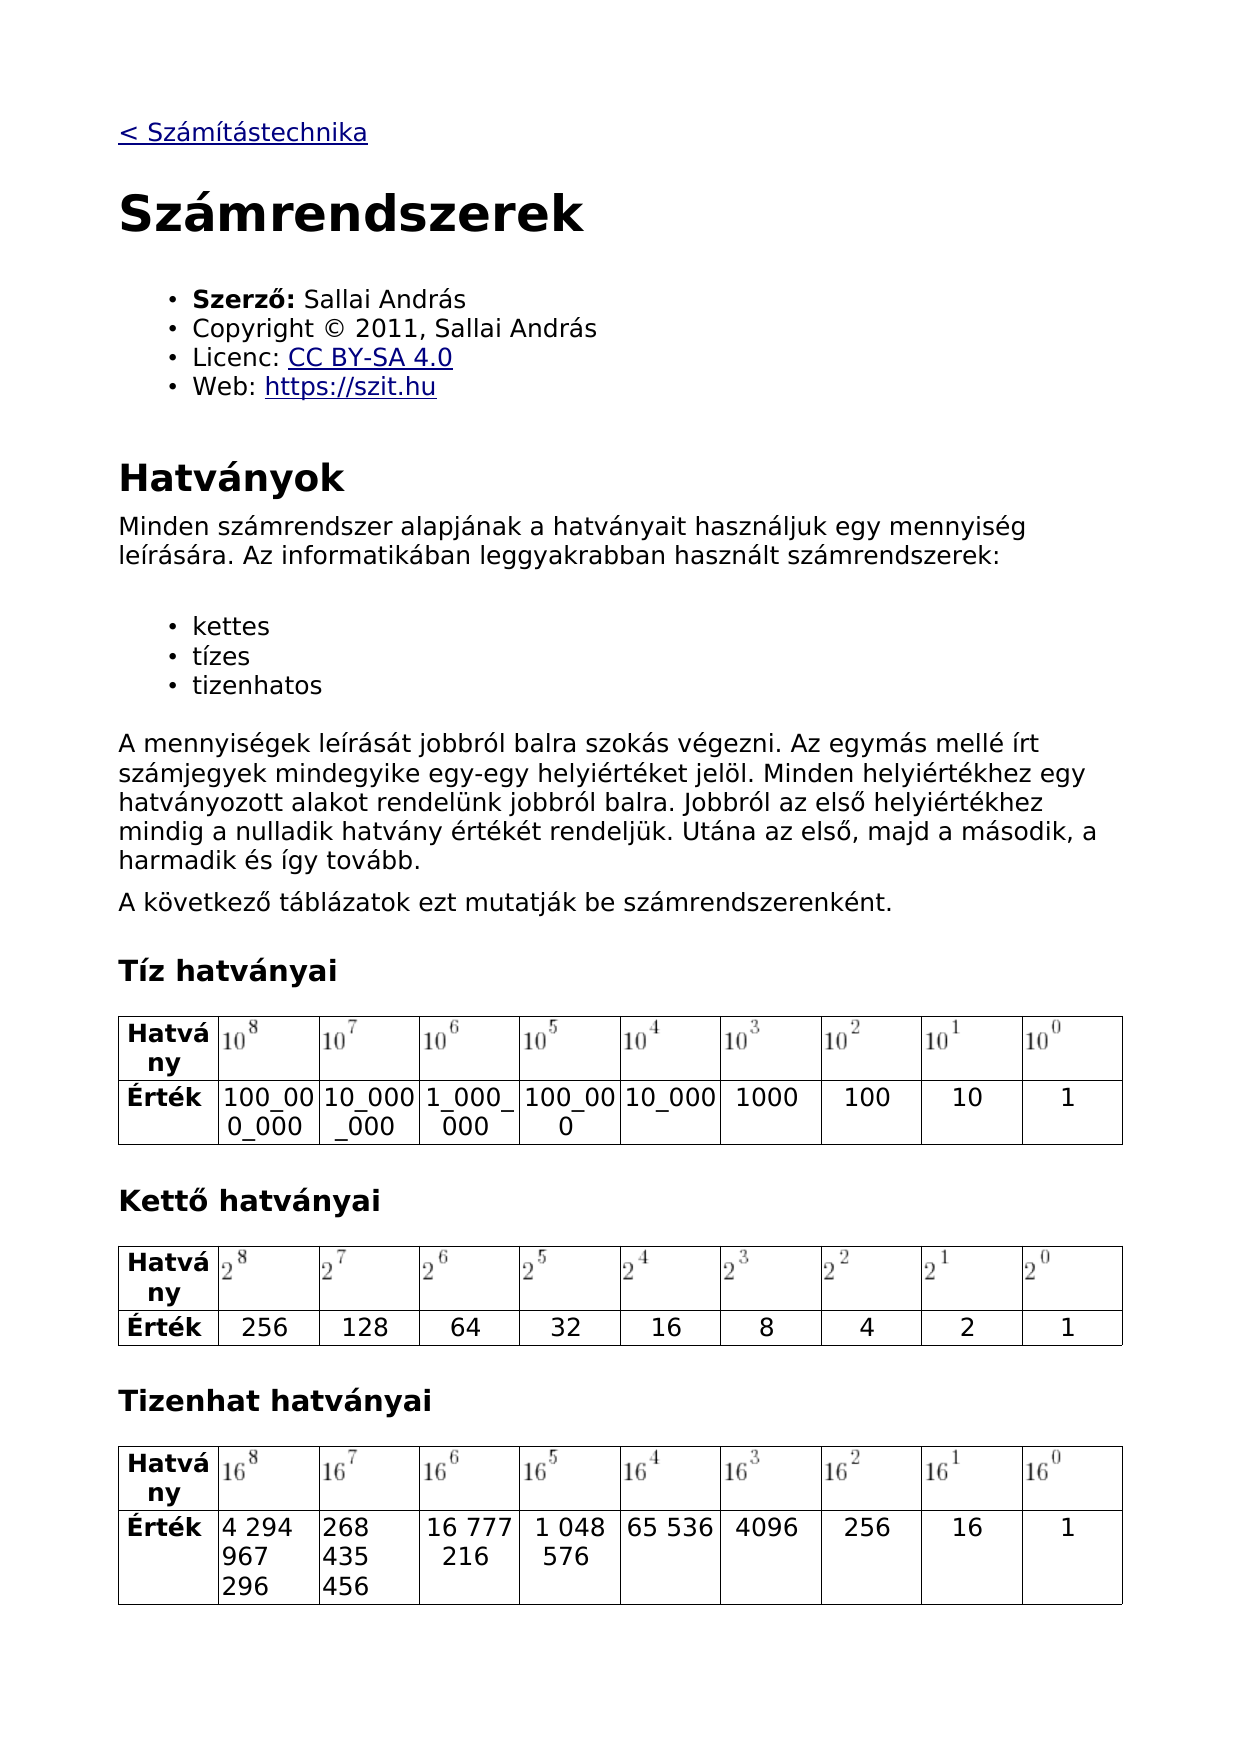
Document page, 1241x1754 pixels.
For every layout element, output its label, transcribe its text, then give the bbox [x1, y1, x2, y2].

table_cell 1000 [721, 1081, 821, 1144]
subtitle Kettő hatványai [118, 1184, 1122, 1218]
text A következő táblázatok ezt mutatják be számrendszerenként. [118, 888, 1122, 917]
picture [723, 1248, 752, 1288]
table_cell 268 435 456 [320, 1511, 419, 1604]
table_cell 1 [1023, 1311, 1122, 1345]
table_header [320, 1447, 419, 1510]
table_cell 1_000_000 [420, 1081, 519, 1144]
table_cell 2 [922, 1311, 1022, 1345]
picture [522, 1248, 551, 1288]
table_cell 4 [822, 1311, 921, 1345]
table_header [219, 1447, 319, 1510]
picture [321, 1248, 350, 1288]
table_cell 16 777 216 [420, 1511, 519, 1604]
table_cell 65 536 [621, 1511, 720, 1604]
table_cell 10 [922, 1081, 1022, 1144]
table_header [520, 1447, 620, 1510]
picture [823, 1449, 863, 1489]
table_cell 100_000 [520, 1081, 620, 1144]
table_cell 100_000_000 [219, 1081, 319, 1144]
picture [422, 1449, 462, 1489]
picture [321, 1449, 361, 1489]
table_cell 16 [922, 1511, 1022, 1604]
table_header [520, 1017, 620, 1080]
picture [622, 1248, 653, 1288]
picture [422, 1248, 451, 1288]
subtitle Tíz hatványai [118, 954, 1122, 988]
table_header Hatvány [119, 1447, 218, 1510]
table_cell 1 [1023, 1511, 1122, 1604]
text Minden számrendszer alapjának a hatványait használjuk egy mennyiség leírására. Az informatikában leggyakrabban használt számrendszerek: [118, 512, 1122, 571]
table_header [420, 1247, 519, 1310]
table_header Hatvány [119, 1247, 218, 1310]
table_cell 32 [520, 1311, 620, 1345]
picture [723, 1018, 763, 1058]
list tizenhatos [177, 671, 1122, 700]
table_header [621, 1017, 720, 1080]
subtitle Hatványok [118, 456, 1122, 500]
picture [823, 1018, 863, 1058]
table_cell 1 [1023, 1081, 1122, 1144]
table_header [721, 1447, 821, 1510]
list Copyright © 2011, Sallai András [177, 314, 1122, 343]
table_header [721, 1247, 821, 1310]
table_header [922, 1247, 1022, 1310]
picture [622, 1018, 664, 1058]
table_cell 1 048 576 [520, 1511, 620, 1604]
picture [622, 1449, 664, 1489]
table_header Hatvány [119, 1017, 218, 1080]
picture [723, 1449, 763, 1489]
table_cell 4 294 967 296 [219, 1511, 319, 1604]
picture [321, 1018, 361, 1058]
picture [422, 1018, 462, 1058]
list Licenc: CC BY-SA 4.0 [177, 343, 1122, 372]
list tízes [177, 642, 1122, 671]
picture [924, 1018, 962, 1058]
picture [221, 1449, 261, 1489]
table_header [621, 1247, 720, 1310]
table_header [420, 1017, 519, 1080]
table_header [922, 1017, 1022, 1080]
table_cell 128 [320, 1311, 419, 1345]
table_cell 10_000 [621, 1081, 720, 1144]
table_cell 16 [621, 1311, 720, 1345]
table_header [822, 1017, 921, 1080]
table_header [320, 1017, 419, 1080]
subtitle Tizenhat hatványai [118, 1385, 1122, 1419]
table_cell 4096 [721, 1511, 821, 1604]
subtitle Számrendszerek [118, 185, 1122, 243]
list Szerző: Sallai András [177, 285, 1122, 314]
table_header [520, 1247, 620, 1310]
picture [522, 1018, 562, 1058]
table_header [1023, 1017, 1122, 1080]
picture [221, 1018, 261, 1058]
table_header [721, 1017, 821, 1080]
picture [823, 1248, 852, 1288]
table_cell 64 [420, 1311, 519, 1345]
picture [1024, 1449, 1064, 1489]
picture [924, 1449, 962, 1489]
table_header [320, 1247, 419, 1310]
picture [221, 1248, 250, 1288]
table_header [219, 1017, 319, 1080]
table_header [1023, 1247, 1122, 1310]
table_header [621, 1447, 720, 1510]
table_cell 10_000_000 [320, 1081, 419, 1144]
picture [1024, 1018, 1064, 1058]
picture [522, 1449, 562, 1489]
table_header [822, 1247, 921, 1310]
picture [1024, 1248, 1053, 1288]
table_cell 256 [219, 1311, 319, 1345]
table_cell 8 [721, 1311, 821, 1345]
table_cell 100 [822, 1081, 921, 1144]
text < Számítástechnika [118, 118, 1122, 147]
table_header [219, 1247, 319, 1310]
table_cell Érték [119, 1081, 218, 1144]
table_header [1023, 1447, 1122, 1510]
picture [924, 1248, 951, 1288]
table_header [822, 1447, 921, 1510]
list Web: https://szit.hu [177, 372, 1122, 402]
table_cell Érték [119, 1511, 218, 1604]
table_header [420, 1447, 519, 1510]
list kettes [177, 613, 1122, 642]
text A mennyiségek leírását jobbról balra szokás végezni. Az egymás mellé írt számjegyek mindegyike egy-egy helyiértéket jelöl. Minden helyiértékhez egy hatványozott alakot rendelünk jobbról balra. Jobbról az első helyiértékhez mindig a nulladik hatvány értékét rendeljük. Utána az első, majd a második, a harmadik és így tovább. [118, 729, 1122, 875]
table_cell 256 [822, 1511, 921, 1604]
table_header [922, 1447, 1022, 1510]
table_cell Érték [119, 1311, 218, 1345]
